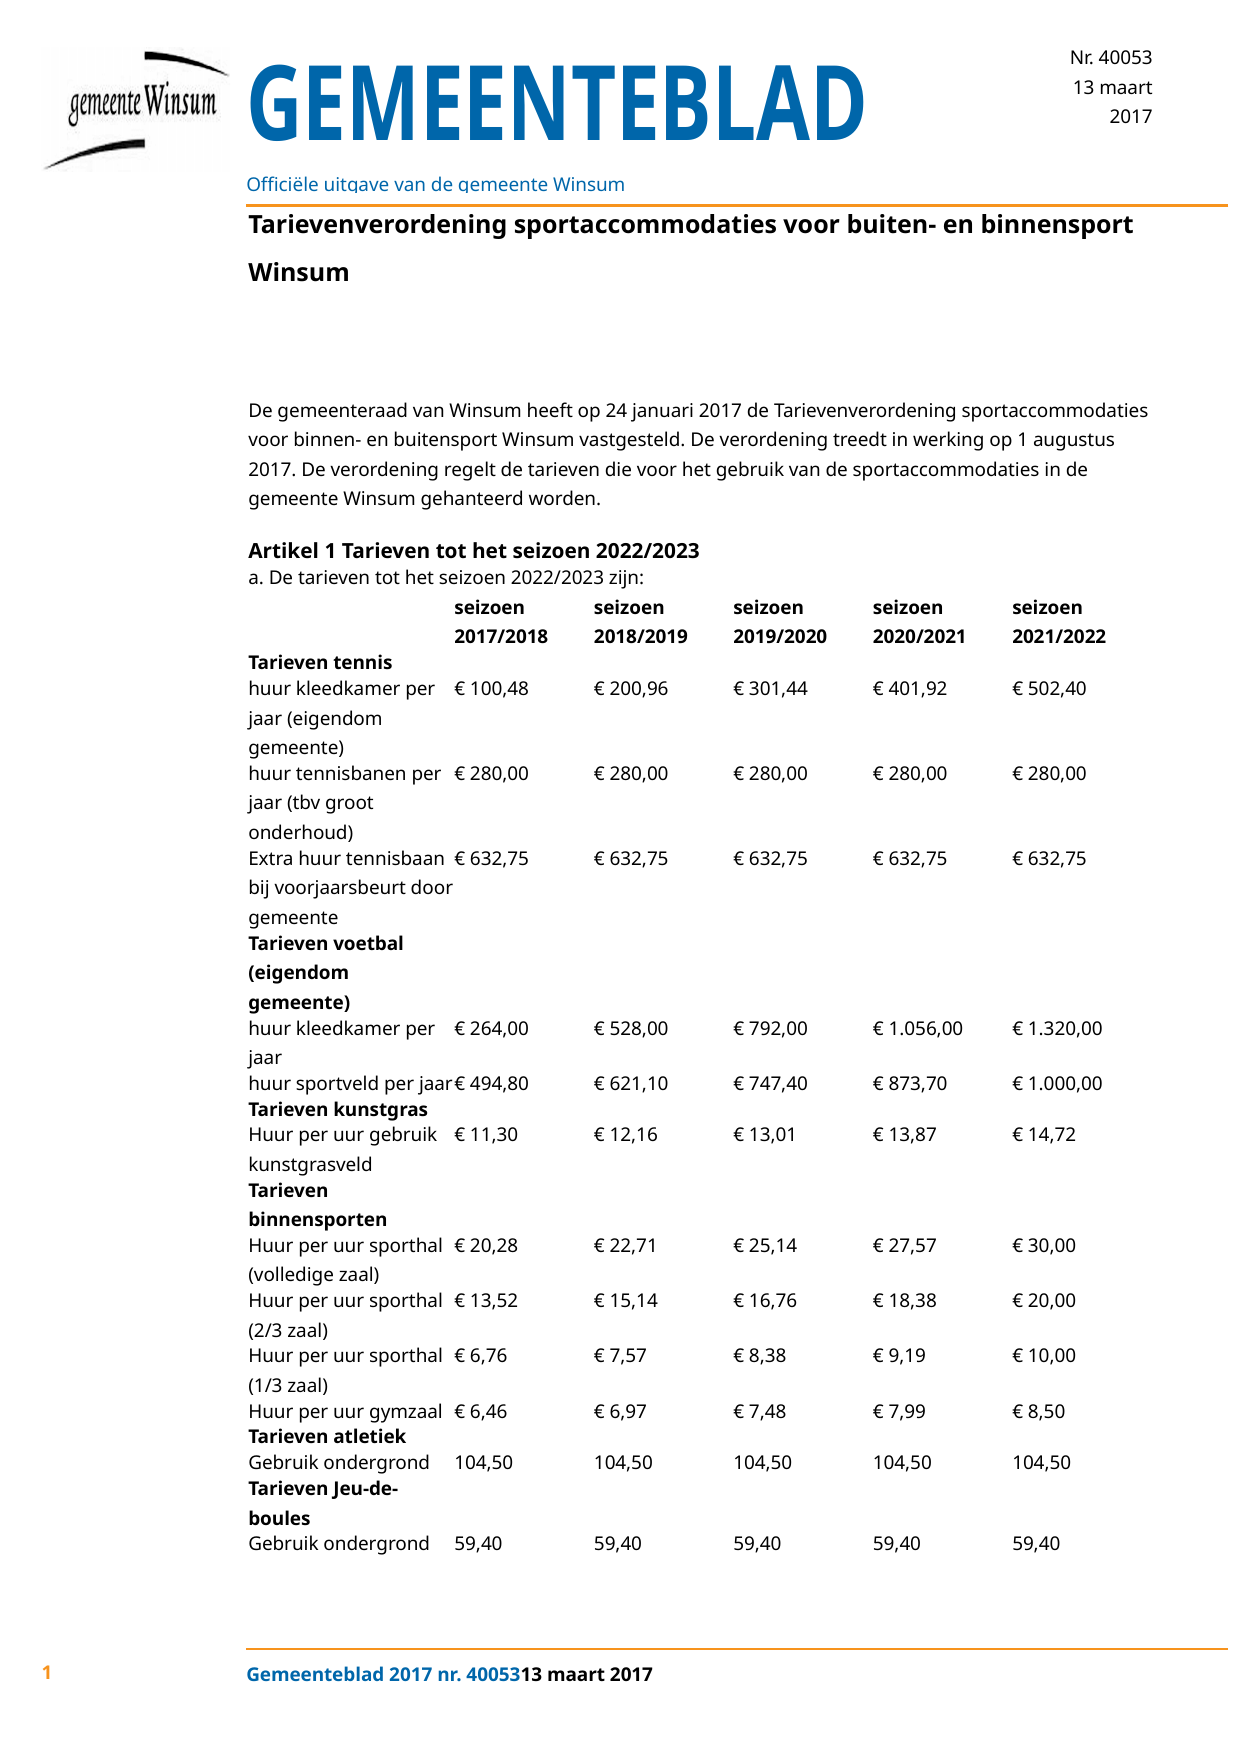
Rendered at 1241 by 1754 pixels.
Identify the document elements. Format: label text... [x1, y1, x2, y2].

table_cell Tarieven binnensporten [248, 1177, 454, 1232]
table_cell [873, 930, 1012, 1015]
table_cell € 15,14 [594, 1288, 733, 1343]
table_cell [733, 930, 873, 1015]
table_cell Huur per uur sporthal (1/3 zaal) [248, 1343, 454, 1398]
table_cell Huur per uur sporthal (2/3 zaal) [248, 1288, 454, 1343]
table_cell [454, 1177, 594, 1232]
table_cell [733, 1096, 873, 1121]
table_cell [594, 1177, 733, 1232]
table_cell € 632,75 [1012, 845, 1152, 930]
table_header seizoen 2021/2022 [1012, 594, 1152, 649]
table_cell [873, 1177, 1012, 1232]
table_cell € 632,75 [454, 845, 594, 930]
table_cell Tarieven tennis [248, 649, 454, 675]
text Tarievenverordening sportaccommodaties voor buiten- en binnensport Winsum [248, 207, 1152, 288]
table_cell € 528,00 [594, 1015, 733, 1070]
table_cell € 12,16 [594, 1121, 733, 1177]
table_cell Tarieven atletiek [248, 1424, 454, 1449]
table_cell [454, 1096, 594, 1121]
table_cell [1012, 1475, 1152, 1531]
table_cell 59,40 [454, 1531, 594, 1556]
table_cell [594, 930, 733, 1015]
table_cell € 16,76 [733, 1288, 873, 1343]
table_cell € 632,75 [873, 845, 1012, 930]
table_cell € 20,00 [1012, 1288, 1152, 1343]
table_cell € 18,38 [873, 1288, 1012, 1343]
table_cell € 301,44 [733, 675, 873, 760]
table_cell 104,50 [873, 1450, 1012, 1475]
table_cell [454, 1424, 594, 1449]
table_cell huur tennisbanen per jaar (tbv groot onderhoud) [248, 760, 454, 845]
table_cell [873, 649, 1012, 675]
table_cell [733, 1177, 873, 1232]
table_cell € 6,97 [594, 1398, 733, 1424]
table_header seizoen 2020/2021 [873, 594, 1012, 649]
table_cell [1012, 1177, 1152, 1232]
table_cell [1012, 649, 1152, 675]
table_cell 104,50 [594, 1450, 733, 1475]
table_cell € 7,99 [873, 1398, 1012, 1424]
table_cell 59,40 [1012, 1531, 1152, 1556]
table_cell Tarieven Jeu-de-boules [248, 1475, 454, 1531]
table_cell € 747,40 [733, 1070, 873, 1096]
table_cell 59,40 [733, 1531, 873, 1556]
table_header seizoen 2017/2018 [454, 594, 594, 649]
table_cell € 11,30 [454, 1121, 594, 1177]
table_header seizoen 2018/2019 [594, 594, 733, 649]
table_cell Tarieven kunstgras [248, 1096, 454, 1121]
table_cell € 401,92 [873, 675, 1012, 760]
table_cell huur sportveld per jaar [248, 1070, 454, 1096]
table_cell € 200,96 [594, 675, 733, 760]
table_cell € 7,57 [594, 1343, 733, 1398]
table_cell [1012, 1096, 1152, 1121]
table_cell € 13,87 [873, 1121, 1012, 1177]
table_cell € 14,72 [1012, 1121, 1152, 1177]
table_cell [733, 649, 873, 675]
text Artikel 1 Tarieven tot het seizoen 2022/2023 [248, 536, 1152, 564]
table_cell Huur per uur sporthal (volledige zaal) [248, 1232, 454, 1287]
table_cell € 6,46 [454, 1398, 594, 1424]
table_cell huur kleedkamer per jaar [248, 1015, 454, 1070]
table_cell € 22,71 [594, 1232, 733, 1287]
table_cell € 30,00 [1012, 1232, 1152, 1287]
table_cell € 6,76 [454, 1343, 594, 1398]
table_cell Gebruik ondergrond [248, 1531, 454, 1556]
table_cell [594, 1475, 733, 1531]
table_cell Gebruik ondergrond [248, 1450, 454, 1475]
table_cell [873, 1475, 1012, 1531]
table_cell € 280,00 [873, 760, 1012, 845]
table_cell € 1.320,00 [1012, 1015, 1152, 1070]
table_cell 104,50 [1012, 1450, 1152, 1475]
table_cell 104,50 [733, 1450, 873, 1475]
table_cell Huur per uur gebruik kunstgrasveld [248, 1121, 454, 1177]
table_cell Tarieven voetbal (eigendom gemeente) [248, 930, 454, 1015]
table_cell € 1.000,00 [1012, 1070, 1152, 1096]
table_cell € 280,00 [594, 760, 733, 845]
table_cell Extra huur tennisbaan bij voorjaarsbeurt door gemeente [248, 845, 454, 930]
table_cell € 1.056,00 [873, 1015, 1012, 1070]
table_cell € 280,00 [454, 760, 594, 845]
table_cell [733, 1475, 873, 1531]
table_cell € 502,40 [1012, 675, 1152, 760]
table_cell € 280,00 [733, 760, 873, 845]
table_cell [1012, 1424, 1152, 1449]
table_cell € 7,48 [733, 1398, 873, 1424]
table_cell € 621,10 [594, 1070, 733, 1096]
table_cell € 9,19 [873, 1343, 1012, 1398]
table_cell € 8,38 [733, 1343, 873, 1398]
table_cell [594, 649, 733, 675]
table_cell € 10,00 [1012, 1343, 1152, 1398]
table_cell [873, 1096, 1012, 1121]
table_cell [594, 1096, 733, 1121]
text a. De tarieven tot het seizoen 2022/2023 zijn: [248, 564, 1152, 590]
table_cell € 25,14 [733, 1232, 873, 1287]
picture [41, 47, 231, 172]
text De gemeenteraad van Winsum heeft op 24 januari 2017 de Tarievenverordening sportaccommodaties voor binnen- en buitensport Winsum vastgesteld. De verordening treedt in werking op 1 augustus 2017. De verordening regelt de tarieven die voor het gebruik van de sportaccommodaties in de gemeente Winsum gehanteerd worden. [248, 397, 1152, 511]
table_cell € 494,80 [454, 1070, 594, 1096]
table_cell € 20,28 [454, 1232, 594, 1287]
table_cell € 27,57 [873, 1232, 1012, 1287]
table_cell [594, 1424, 733, 1449]
table_cell Huur per uur gymzaal [248, 1398, 454, 1424]
table_cell € 632,75 [733, 845, 873, 930]
table_cell [733, 1424, 873, 1449]
table_cell 59,40 [873, 1531, 1012, 1556]
table_cell [1012, 930, 1152, 1015]
table_cell [454, 930, 594, 1015]
table_header [248, 594, 454, 649]
table_cell [454, 649, 594, 675]
table_cell huur kleedkamer per jaar (eigendom gemeente) [248, 675, 454, 760]
table_cell € 632,75 [594, 845, 733, 930]
table_cell € 13,01 [733, 1121, 873, 1177]
table_cell € 873,70 [873, 1070, 1012, 1096]
table_header seizoen 2019/2020 [733, 594, 873, 649]
table_cell € 792,00 [733, 1015, 873, 1070]
table_cell € 8,50 [1012, 1398, 1152, 1424]
table_cell [454, 1475, 594, 1531]
table_cell € 264,00 [454, 1015, 594, 1070]
table_cell 59,40 [594, 1531, 733, 1556]
table_cell € 280,00 [1012, 760, 1152, 845]
table_cell 104,50 [454, 1450, 594, 1475]
table_cell [873, 1424, 1012, 1449]
table_cell € 100,48 [454, 675, 594, 760]
table_cell € 13,52 [454, 1288, 594, 1343]
